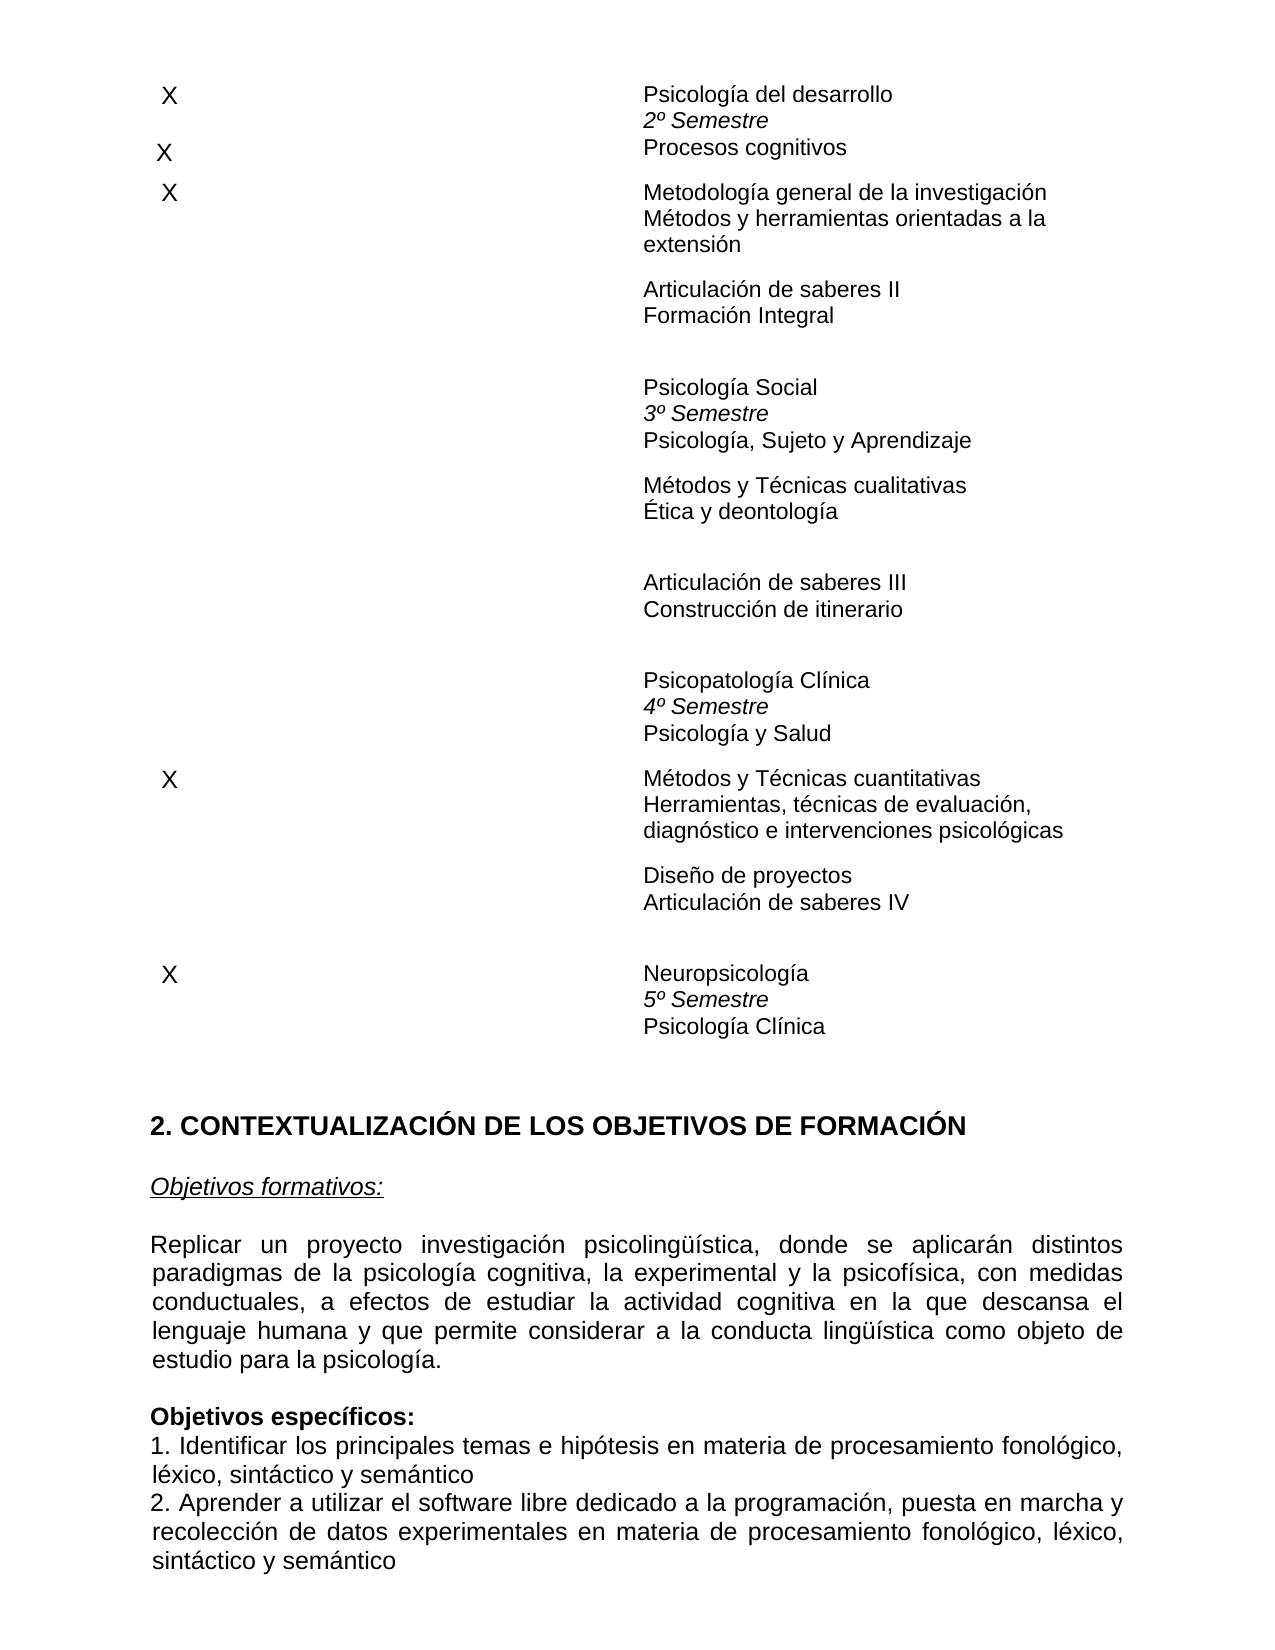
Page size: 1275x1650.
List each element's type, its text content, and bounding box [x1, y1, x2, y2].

table_header X X [150, 75, 637, 173]
table_header [150, 270, 637, 368]
table_header [150, 857, 637, 954]
table_header Metodología general de la investigación Métodos y herramientas orientadas a la extensión [638, 173, 1125, 270]
table_header Articulación de saberes III Construcción de itinerario [638, 564, 1125, 661]
text Objetivos específicos: [150, 1402, 1125, 1431]
table_header Métodos y Técnicas cualitativas Ética y deontología [638, 466, 1125, 563]
table_header Articulación de saberes II Formación Integral [638, 270, 1125, 368]
table_header Diseño de proyectos Articulación de saberes IV [638, 857, 1125, 954]
text 2. CONTEXTUALIZACIÓN DE LOS OBJETIVOS DE FORMACIÓN [150, 1109, 1125, 1141]
table_header [150, 368, 637, 466]
table_header Psicología Social 3º Semestre Psicología, Sujeto y Aprendizaje [638, 368, 1125, 466]
text Objetivos formativos: [150, 1172, 1125, 1201]
table_header Métodos y Técnicas cuantitativas Herramientas, técnicas de evaluación, diagnóstico e intervenciones psicológicas [638, 759, 1125, 857]
table_header [150, 466, 637, 563]
table_header Psicopatología Clínica 4º Semestre Psicología y Salud [638, 661, 1125, 759]
table_header X [150, 759, 637, 857]
text 2. Aprender a utilizar el software libre dedicado a la programación, puesta en marcha y recolección de datos experimentales en materia de procesamiento fonológico, léxico, sintáctico y semántico [150, 1488, 1125, 1574]
table_header X [150, 954, 637, 1052]
text 1. Identificar los principales temas e hipótesis en materia de procesamiento fonológico, léxico, sintáctico y semántico [150, 1431, 1125, 1488]
table_header [150, 564, 637, 661]
table_header Psicología del desarrollo 2º Semestre Procesos cognitivos [638, 75, 1125, 173]
table_header [150, 661, 637, 759]
table_header X [150, 173, 637, 270]
table_header Neuropsicología 5º Semestre Psicología Clínica [638, 954, 1125, 1052]
text Replicar un proyecto investigación psicolingüística, donde se aplicarán distintos paradigmas de la psicología cognitiva, la experimental y la psicofísica, con medidas conductuales, a efectos de estudiar la actividad cognitiva en la que descansa el lenguaje humana y que permite considerar a la conducta lingüística como objeto de estudio para la psicología. [150, 1229, 1125, 1373]
